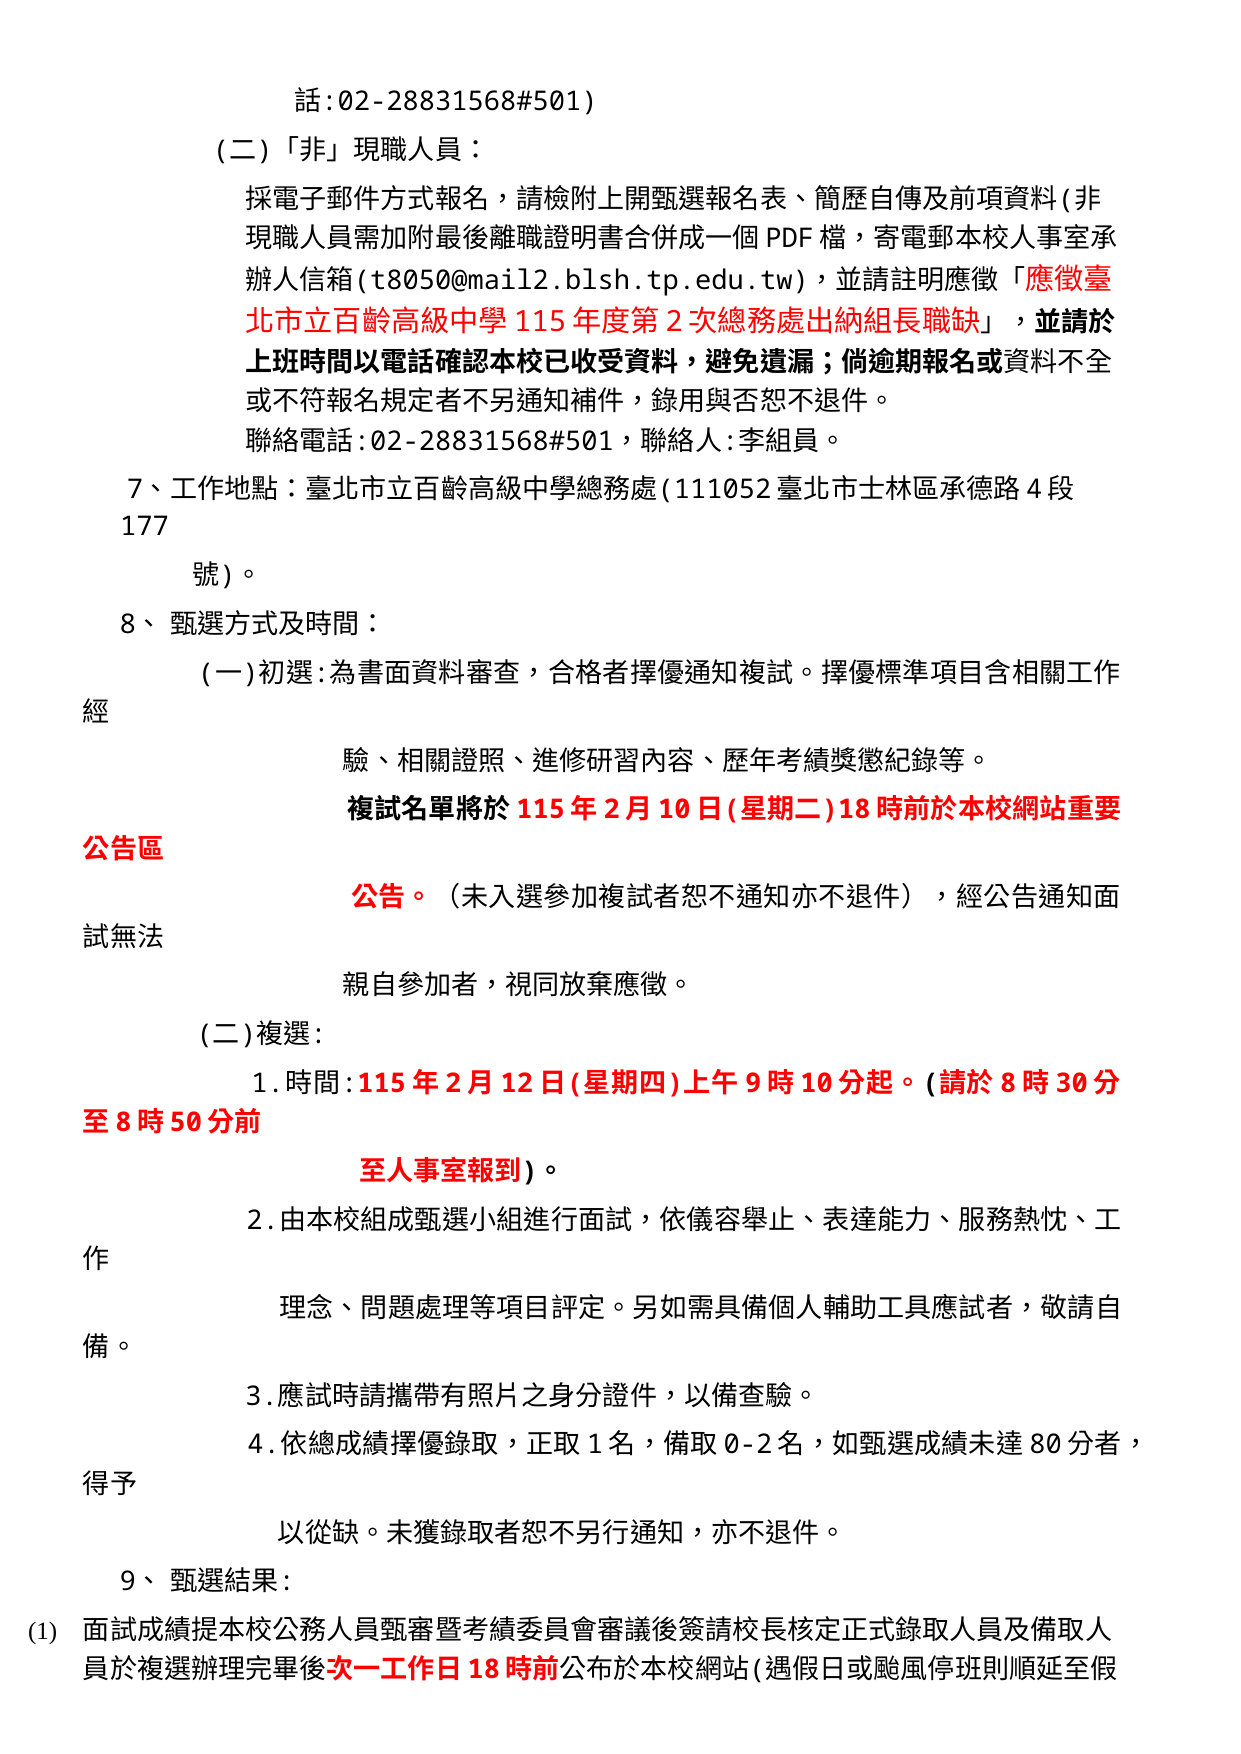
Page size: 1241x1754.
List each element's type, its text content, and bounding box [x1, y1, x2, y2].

text 1.時間:115年2月12日(星期四)上午9時10分起。(請於8時30分至8時50分前 [83, 1061, 1122, 1139]
text 4.依總成績擇優錄取，正取1名，備取0-2名，如甄選成績未達80分者，得予 [83, 1422, 1122, 1501]
text 話:02-28831568#501) [83, 79, 1122, 118]
text 至人事室報到)。 [83, 1149, 1122, 1188]
text 以從缺。未獲錄取者恕不另行通知，亦不退件。 [83, 1511, 1122, 1550]
text 親自參加者，視同放棄應徵。 [83, 963, 1122, 1003]
list 工作地點：臺北市立百齡高級中學總務處(111052臺北市士林區承德路4段177 [120, 467, 1122, 544]
text 2.由本校組成甄選小組進行面試，依儀容舉止、表達能力、服務熱忱、工作 [83, 1198, 1122, 1276]
list 面試成績提本校公務人員甄審暨考績委員會審議後簽請校長核定正式錄取人員及備取人員於複選辦理完畢後次一工作日18時前公布於本校網站(遇假日或颱風停班則順延至假 [28, 1608, 1122, 1687]
text 理念、問題處理等項目評定。另如需具備個人輔助工具應試者，敬請自備。 [83, 1286, 1122, 1364]
text 採電子郵件方式報名，請檢附上開甄選報名表、簡歷自傳及前項資料(非現職人員需加附最後離職證明書合併成一個PDF檔，寄電郵本校人事室承辦人信箱(t8050@mail2.blsh.tp.edu.tw)，並請註明應徵「應徵臺北市立百齡高級中學115年度第2次總務處出納組長職缺」，並請於上班時間以電話確認本校已收受資料，避免遺漏；倘逾期報名或資料不全或不符報名規定者不另通知補件，錄用與否恕不退件。 聯絡電話:02-28831568#501，聯絡人:李組員。 [245, 177, 1122, 458]
list 甄選結果: [120, 1559, 1122, 1599]
text 3.應試時請攜帶有照片之身分證件，以備查驗。 [83, 1374, 1122, 1413]
text (二)「非」現職人員： [83, 128, 1122, 167]
text 公告。（未入選參加複試者恕不通知亦不退件），經公告通知面試無法 [83, 875, 1122, 954]
text (二)複選: [83, 1012, 1122, 1051]
text 複試名單將於115年2月10日(星期二)18時前於本校網站重要公告區 [83, 787, 1122, 866]
text (一)初選:為書面資料審查，合格者擇優通知複試。擇優標準項目含相關工作經 [83, 651, 1122, 729]
text 號)。 [127, 553, 1122, 592]
list 甄選方式及時間： [120, 602, 1122, 641]
text 驗、相關證照、進修研習內容、歷年考績獎懲紀錄等。 [83, 738, 1122, 778]
